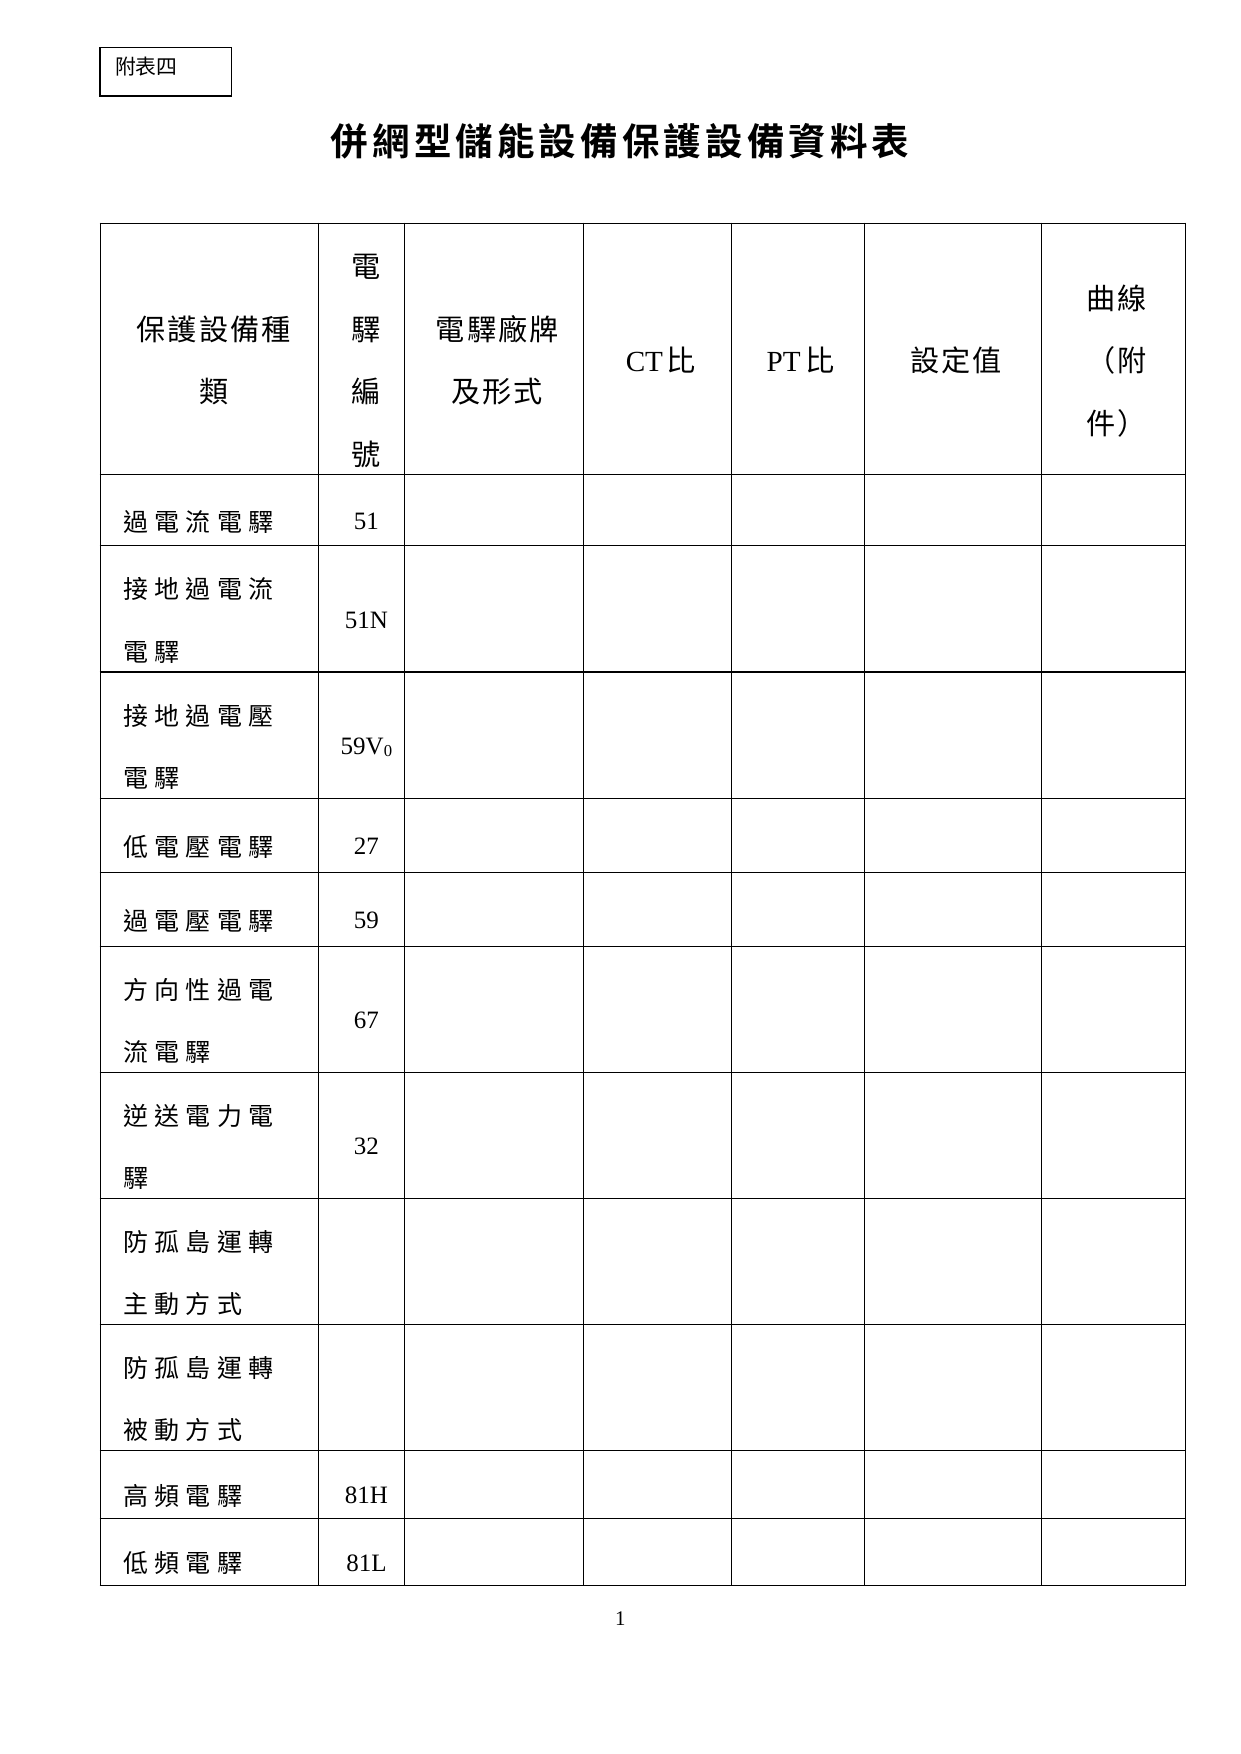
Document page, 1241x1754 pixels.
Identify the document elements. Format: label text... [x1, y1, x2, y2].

table_cell [865, 1073, 1041, 1198]
table_cell [319, 1325, 404, 1450]
table_cell 方向性過電流電驛 [101, 947, 318, 1072]
table_cell [1042, 873, 1185, 946]
table_cell 59 [319, 873, 404, 946]
table_header PT比 [732, 224, 864, 473]
table_cell [405, 947, 583, 1072]
table_cell [865, 475, 1041, 545]
table_cell 過電壓電驛 [101, 873, 318, 946]
table_cell 過電流電驛 [101, 475, 318, 545]
table_cell [405, 799, 583, 872]
table_cell [865, 947, 1041, 1072]
table_header 保護設備種類 [101, 224, 318, 473]
table_cell [584, 947, 731, 1072]
table_cell [1042, 947, 1185, 1072]
table_cell [1042, 475, 1185, 545]
table_cell [732, 1519, 864, 1584]
table_cell 81L [319, 1519, 404, 1584]
table_cell [584, 1451, 731, 1518]
table_cell [732, 673, 864, 797]
table_cell [405, 1519, 583, 1584]
table_cell [865, 1325, 1041, 1450]
table_cell [732, 1073, 864, 1198]
table_cell [1042, 1451, 1185, 1518]
table_cell [405, 1325, 583, 1450]
table_cell [1042, 799, 1185, 872]
table_cell [732, 1325, 864, 1450]
table_cell [865, 1519, 1041, 1584]
table_cell [584, 1073, 731, 1198]
table_cell 32 [319, 1073, 404, 1198]
table_cell [732, 546, 864, 671]
table_header 電驛編號 [319, 224, 404, 473]
table_cell [584, 1325, 731, 1450]
table_cell [865, 673, 1041, 797]
table_header CT比 [584, 224, 731, 473]
table_cell 81H [319, 1451, 404, 1518]
table_cell [732, 1199, 864, 1324]
table_cell 67 [319, 947, 404, 1072]
table_cell [865, 799, 1041, 872]
table_cell 27 [319, 799, 404, 872]
table_cell [584, 475, 731, 545]
table_cell [1042, 673, 1185, 797]
table_cell [732, 475, 864, 545]
table_cell [732, 1451, 864, 1518]
table_cell [405, 873, 583, 946]
table_cell [405, 1073, 583, 1198]
table_cell 接地過電流電驛 [101, 546, 318, 671]
table_cell [732, 947, 864, 1072]
table_cell [1042, 1073, 1185, 1198]
table_cell [584, 873, 731, 946]
table_header 設定值 [865, 224, 1041, 473]
table_cell [865, 1199, 1041, 1324]
table_header 電驛廠牌 及形式 [405, 224, 583, 473]
table_cell [584, 1199, 731, 1324]
table_cell [405, 475, 583, 545]
table_cell [405, 1451, 583, 1518]
table_cell 51 [319, 475, 404, 545]
table_cell [405, 673, 583, 797]
table_cell [319, 1199, 404, 1324]
table_cell 防孤島運轉被動方式 [101, 1325, 318, 1450]
table_cell [584, 546, 731, 671]
table_cell 低頻電驛 [101, 1519, 318, 1584]
table_cell [405, 1199, 583, 1324]
table_cell [1042, 1199, 1185, 1324]
table_cell [865, 546, 1041, 671]
table_cell [732, 873, 864, 946]
table_cell [1042, 1325, 1185, 1450]
table_cell 高頻電驛 [101, 1451, 318, 1518]
table_cell 逆送電力電驛 [101, 1073, 318, 1198]
table_cell [584, 1519, 731, 1584]
table_cell [1042, 1519, 1185, 1584]
table_cell [1042, 546, 1185, 671]
table_cell [584, 799, 731, 872]
table_cell [732, 799, 864, 872]
table_header 曲線 （附件） [1042, 224, 1185, 473]
table_cell 接地過電壓電驛 [101, 673, 318, 797]
table_cell [405, 546, 583, 671]
table_cell [584, 673, 731, 797]
table_cell 低電壓電驛 [101, 799, 318, 872]
table_cell [865, 873, 1041, 946]
table_cell [865, 1451, 1041, 1518]
table_cell 59V0 [319, 673, 404, 797]
table_cell 防孤島運轉主動方式 [101, 1199, 318, 1324]
table_cell 51N [319, 546, 404, 671]
text 併網型儲能設備保護設備資料表 [89, 97, 1151, 160]
